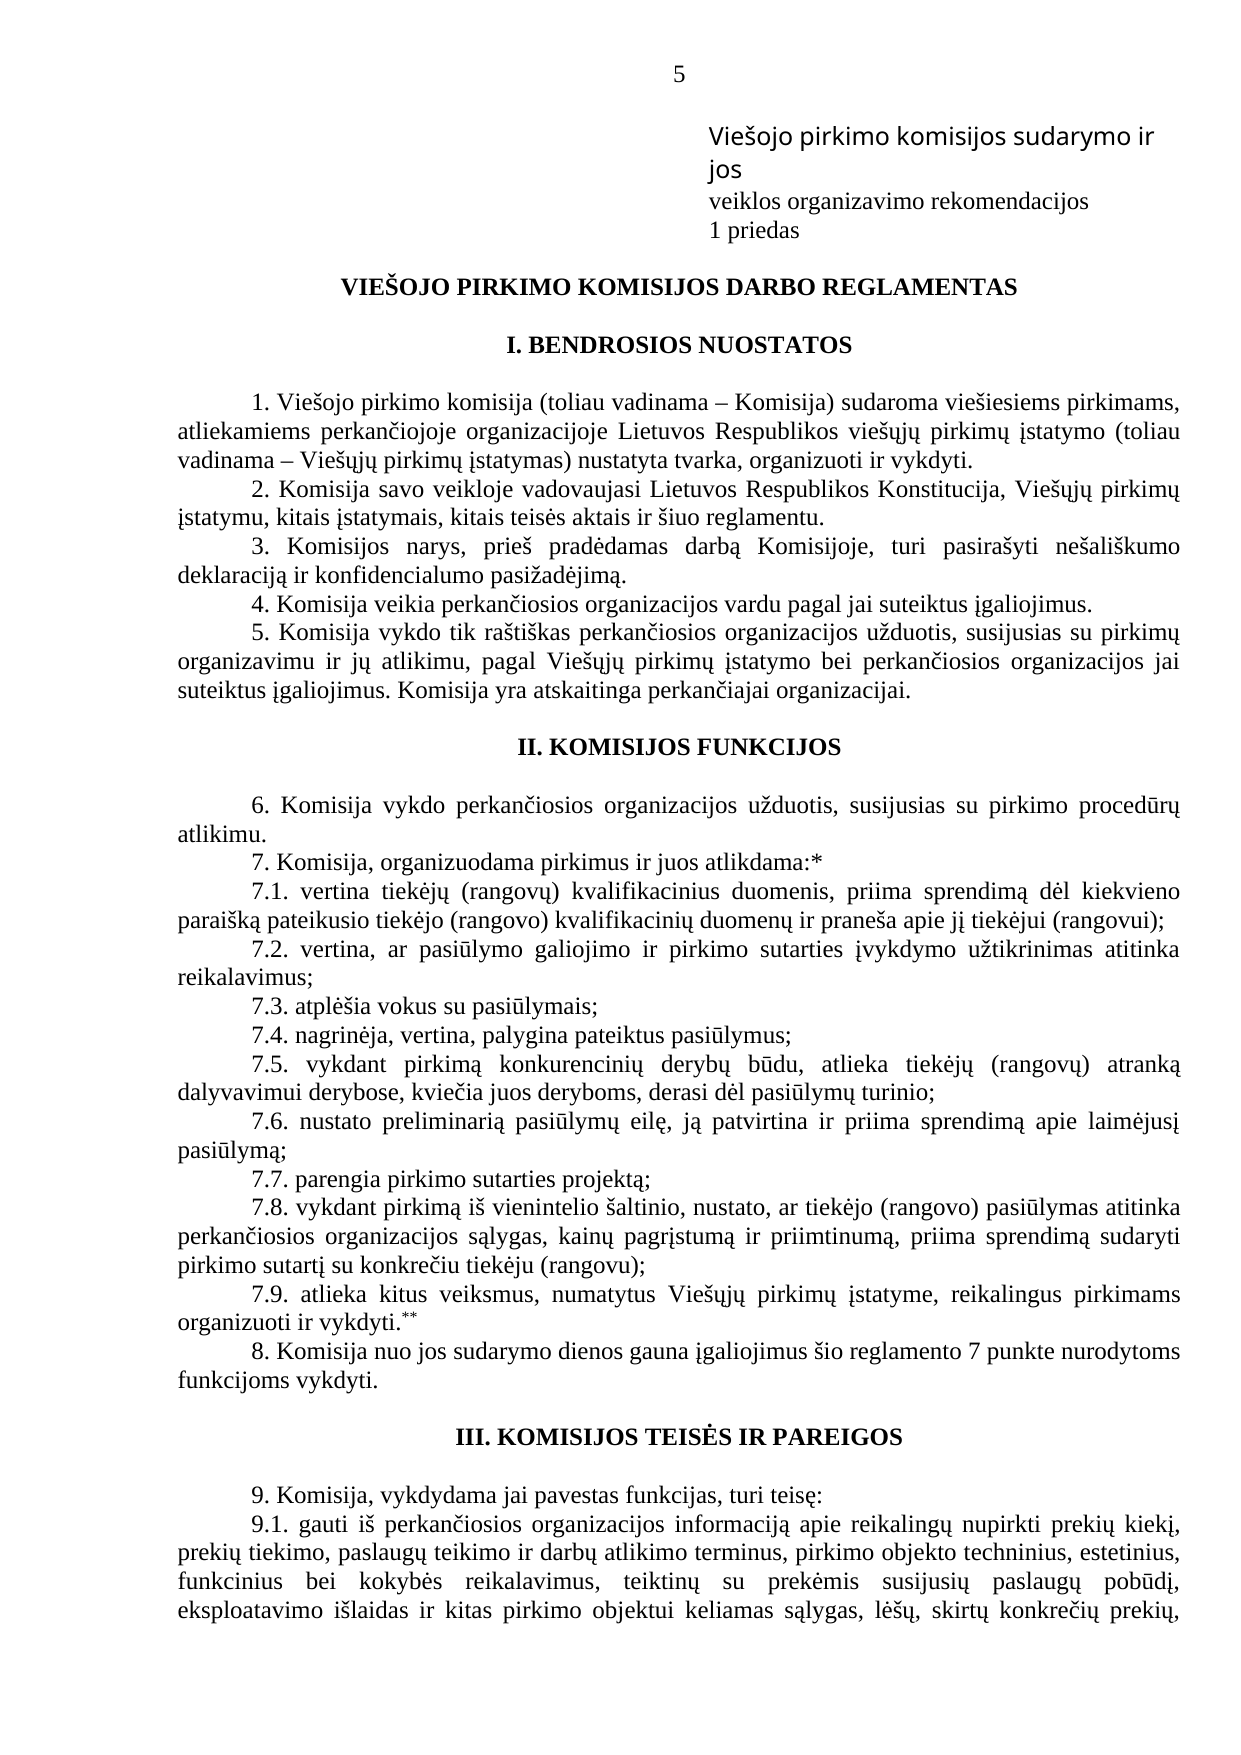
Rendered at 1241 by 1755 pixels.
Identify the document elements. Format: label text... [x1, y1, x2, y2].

text 7.6. nustato preliminarią pasiūlymų eilę, ją patvirtina ir priima sprendimą apie laimėjusį pasiūlymą; [177, 1106, 1181, 1164]
text 1. Viešojo pirkimo komisija (toliau vadinama – Komisija) sudaroma viešiesiems pirkimams, atliekamiems perkančiojoje organizacijoje Lietuvos Respublikos viešųjų pirkimų įstatymo (toliau vadinama – Viešųjų pirkimų įstatymas) nustatyta tvarka, organizuoti ir vykdyti. [177, 387, 1181, 474]
text 8. Komisija nuo jos sudarymo dienos gauna įgaliojimus šio reglamento 7 punkte nurodytoms funkcijoms vykdyti. [177, 1336, 1181, 1394]
text 7.4. nagrinėja, vertina, palygina pateiktus pasiūlymus; [177, 1020, 1181, 1049]
text 7.7. parengia pirkimo sutarties projektą; [177, 1164, 1181, 1192]
text 7. Komisija, organizuodama pirkimus ir juos atlikdama:* [177, 847, 1181, 876]
text 7.2. vertina, ar pasiūlymo galiojimo ir pirkimo sutarties įvykdymo užtikrinimas atitinka reikalavimus; [177, 934, 1181, 991]
text 7.3. atplėšia vokus su pasiūlymais; [177, 991, 1181, 1020]
text I. BENDROSIOS NUOSTATOS [177, 330, 1181, 359]
text Viešojo pirkimo komisijos sudarymo ir jos [709, 118, 1181, 186]
text 9. Komisija, vykdydama jai pavestas funkcijas, turi teisę: [177, 1480, 1181, 1509]
text 4. Komisija veikia perkančiosios organizacijos vardu pagal jai suteiktus įgaliojimus. [177, 589, 1181, 617]
text 6. Komisija vykdo perkančiosios organizacijos užduotis, susijusias su pirkimo procedūrų atlikimu. [177, 790, 1181, 847]
text II. KOMISIJOS FUNKCIJOS [177, 732, 1181, 761]
text 9.1. gauti iš perkančiosios organizacijos informaciją apie reikalingų nupirkti prekių kiekį, prekių tiekimo, paslaugų teikimo ir darbų atlikimo terminus, pirkimo objekto techninius, estetinius, funkcinius bei kokybės reikalavimus, teiktinų su prekėmis susijusių paslaugų pobūdį, eksploatavimo išlaidas ir kitas pirkimo objektui keliamas sąlygas, lėšų, skirtų konkrečių prekių, [177, 1509, 1181, 1624]
text 7.8. vykdant pirkimą iš vienintelio šaltinio, nustato, ar tiekėjo (rangovo) pasiūlymas atitinka perkančiosios organizacijos sąlygas, kainų pagrįstumą ir priimtinumą, priima sprendimą sudaryti pirkimo sutartį su konkrečiu tiekėju (rangovu); [177, 1192, 1181, 1279]
text 3. Komisijos narys, prieš pradėdamas darbą Komisijoje, turi pasirašyti nešališkumo deklaraciją ir konfidencialumo pasižadėjimą. [177, 531, 1181, 589]
text VIEŠOJO PIRKIMO KOMISIJOS DARBO REGLAMENTAS [177, 272, 1181, 301]
text III. KOMISIJOS TEISĖS IR PAREIGOS [177, 1422, 1181, 1451]
text 7.9. atlieka kitus veiksmus, numatytus Viešųjų pirkimų įstatyme, reikalingus pirkimams organizuoti ir vykdyti.** [177, 1279, 1181, 1336]
text 2. Komisija savo veikloje vadovaujasi Lietuvos Respublikos Konstitucija, Viešųjų pirkimų įstatymu, kitais įstatymais, kitais teisės aktais ir šiuo reglamentu. [177, 474, 1181, 531]
text 7.1. vertina tiekėjų (rangovų) kvalifikacinius duomenis, priima sprendimą dėl kiekvieno paraišką pateikusio tiekėjo (rangovo) kvalifikacinių duomenų ir praneša apie jį tiekėjui (rangovui); [177, 876, 1181, 934]
text 7.5. vykdant pirkimą konkurencinių derybų būdu, atlieka tiekėjų (rangovų) atranką dalyvavimui derybose, kviečia juos deryboms, derasi dėl pasiūlymų turinio; [177, 1049, 1181, 1106]
text veiklos organizavimo rekomendacijos [177, 186, 1181, 215]
text 5. Komisija vykdo tik raštiškas perkančiosios organizacijos užduotis, susijusias su pirkimų organizavimu ir jų atlikimu, pagal Viešųjų pirkimų įstatymo bei perkančiosios organizacijos jai suteiktus įgaliojimus. Komisija yra atskaitinga perkančiajai organizacijai. [177, 617, 1181, 704]
text 1 priedas [177, 215, 1181, 244]
